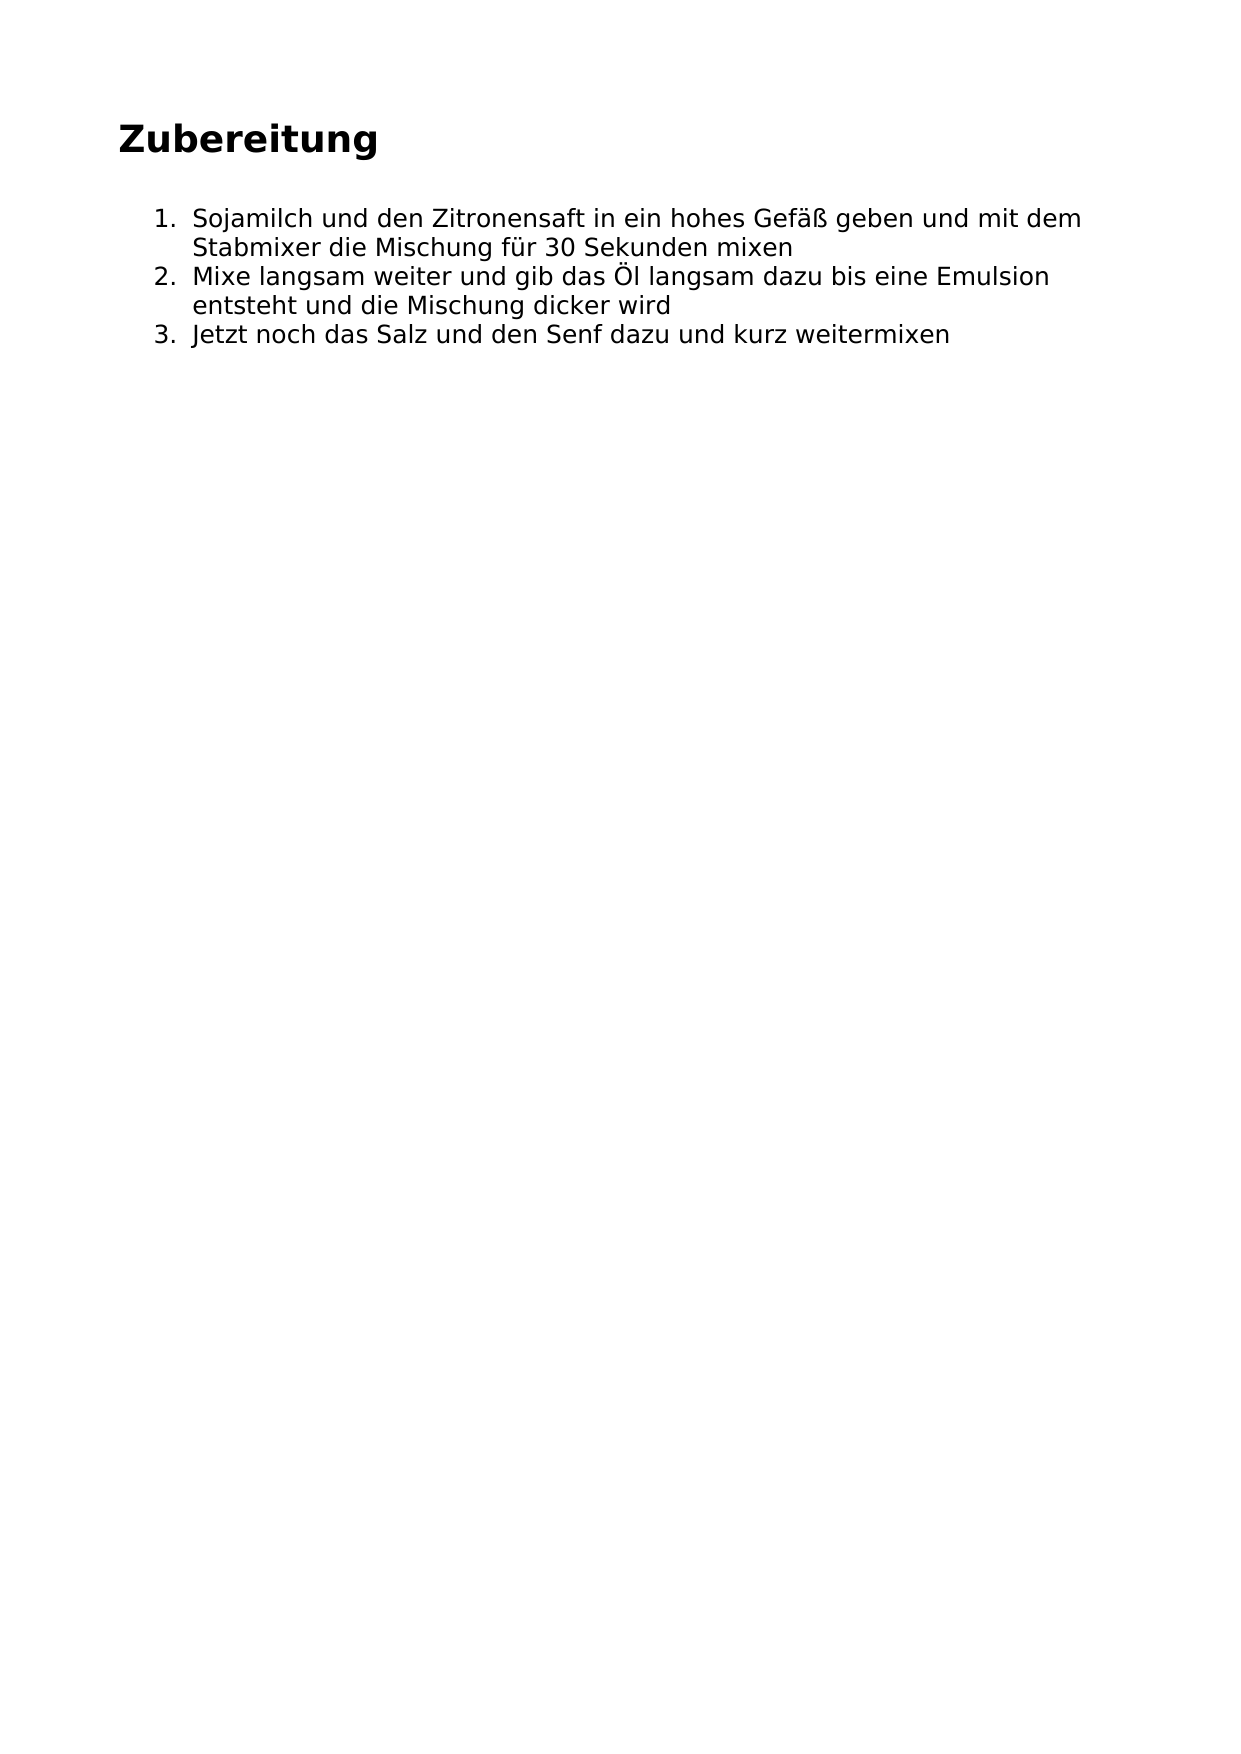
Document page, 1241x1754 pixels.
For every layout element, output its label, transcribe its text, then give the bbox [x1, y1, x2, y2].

subtitle Zubereitung [118, 118, 1122, 162]
list Mixe langsam weiter und gib das Öl langsam dazu bis eine Emulsion entsteht und die Mischung dicker wird [177, 262, 1122, 320]
list Sojamilch und den Zitronensaft in ein hohes Gefäß geben und mit dem Stabmixer die Mischung für 30 Sekunden mixen [177, 204, 1122, 262]
list Jetzt noch das Salz und den Senf dazu und kurz weitermixen [177, 320, 1122, 349]
